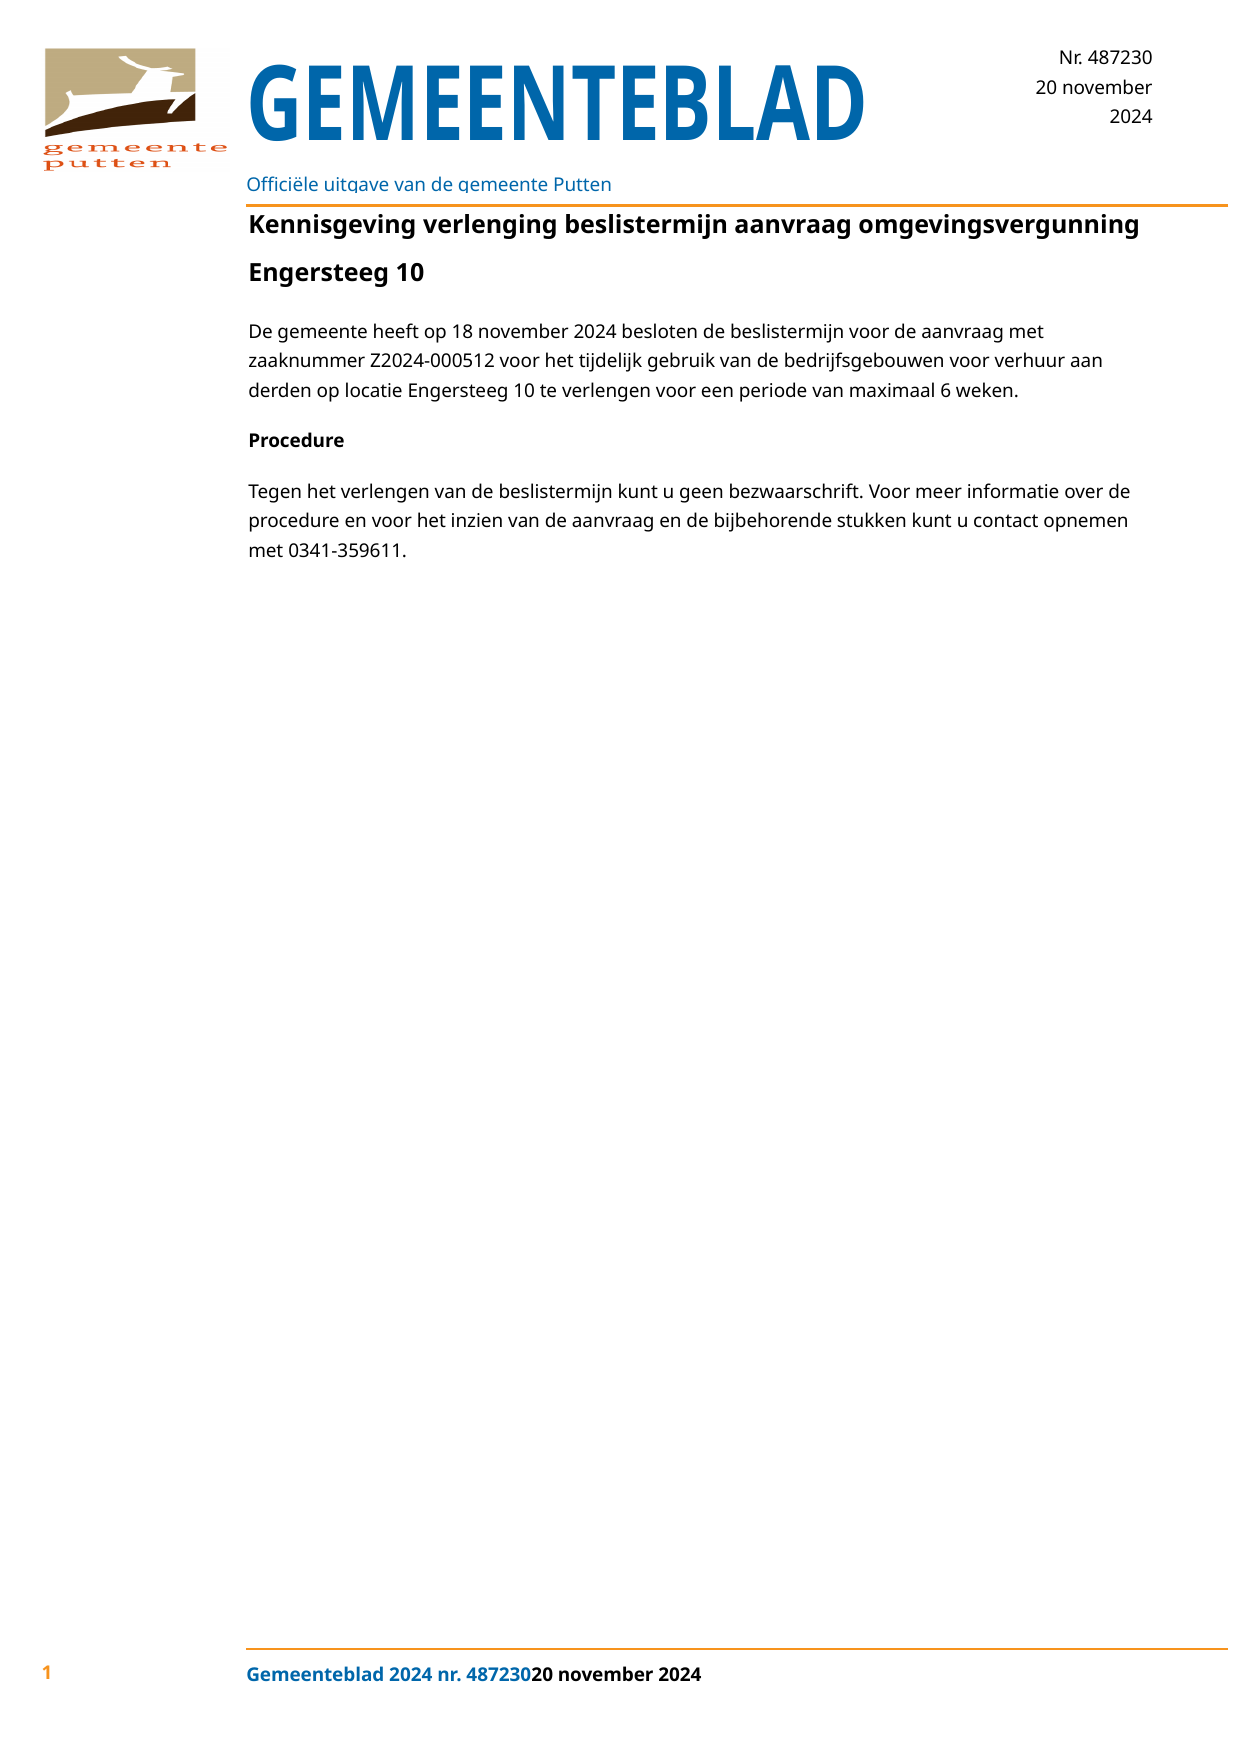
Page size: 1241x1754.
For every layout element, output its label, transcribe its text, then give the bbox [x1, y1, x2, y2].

text Procedure [248, 427, 1152, 453]
picture [41, 47, 231, 172]
text Tegen het verlengen van de beslistermijn kunt u geen bezwaarschrift. Voor meer informatie over de procedure en voor het inzien van de aanvraag en de bijbehorende stukken kunt u contact opnemen met 0341-359611. [248, 478, 1152, 563]
text Kennisgeving verlenging beslistermijn aanvraag omgevingsvergunning Engersteeg 10 [248, 207, 1152, 288]
text De gemeente heeft op 18 november 2024 besloten de beslistermijn voor de aanvraag met zaaknummer Z2024-000512 voor het tijdelijk gebruik van de bedrijfsgebouwen voor verhuur aan derden op locatie Engersteeg 10 te verlengen voor een periode van maximaal 6 weken. [248, 318, 1152, 403]
